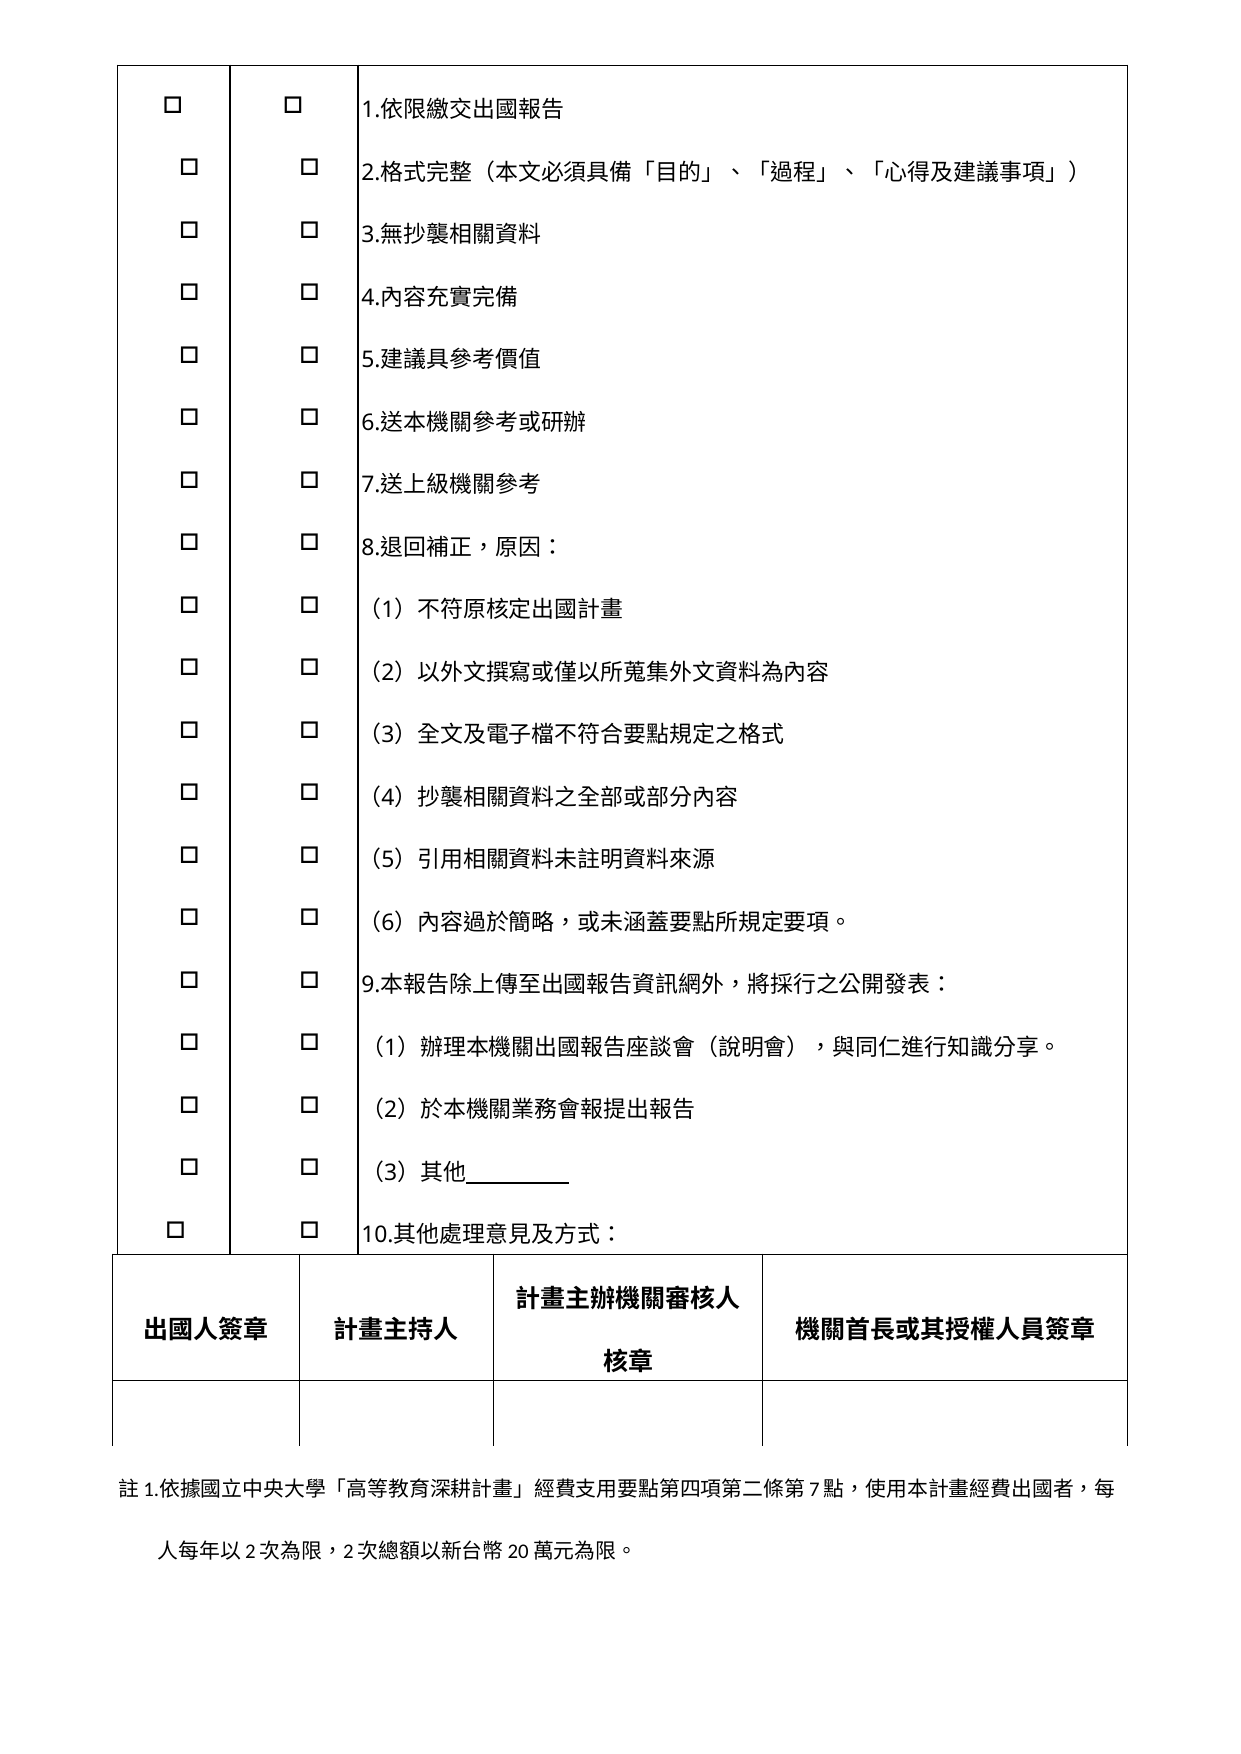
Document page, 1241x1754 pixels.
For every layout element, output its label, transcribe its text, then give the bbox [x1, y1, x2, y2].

table_cell [113, 1381, 299, 1446]
table_cell                    [118, 66, 229, 1253]
table_cell 出國人簽章 [113, 1255, 299, 1380]
text 註1.依據國立中央大學「高等教育深耕計畫」經費支用要點第四項第二條第7點，使用本計畫經費出國者，每人每年以2次為限，2次總額以新台幣20萬元為限。 [118, 1446, 1122, 1571]
table_cell 1.依限繳交出國報告 2.格式完整（本文必須具備「目的」、「過程」、「心得及建議事項」） 3.無抄襲相關資料 4.內容充實完備 5.建議具參考價值 6.送本機關參考或研辦 7.送上級機關參考 8.退回補正，原因： （1）不符原核定出國計畫 （2）以外文撰寫或僅以所蒐集外文資料為內容 （3）全文及電子檔不符合要點規定之格式 （4）抄襲相關資料之全部或部分內容 （5）引用相關資料未註明資料來源 （6）內容過於簡略，或未涵蓋要點所規定要項。 9.本報告除上傳至出國報告資訊網外，將採行之公開發表： （1）辦理本機關出國報告座談會（說明會），與同仁進行知識分享。 （2）於本機關業務會報提出報告 （3）其他 10.其他處理意見及方式： [359, 66, 1127, 1253]
table_cell 計畫主辦機關審核人核章 [494, 1255, 762, 1380]
table_cell [763, 1381, 1127, 1446]
table_cell 計畫主持人 [300, 1255, 493, 1380]
table_cell [113, 65, 117, 1253]
table_cell [494, 1381, 762, 1446]
table_cell [300, 1381, 493, 1446]
table_cell 機關首長或其授權人員簽章 [763, 1255, 1127, 1380]
table_cell                    [231, 66, 357, 1253]
